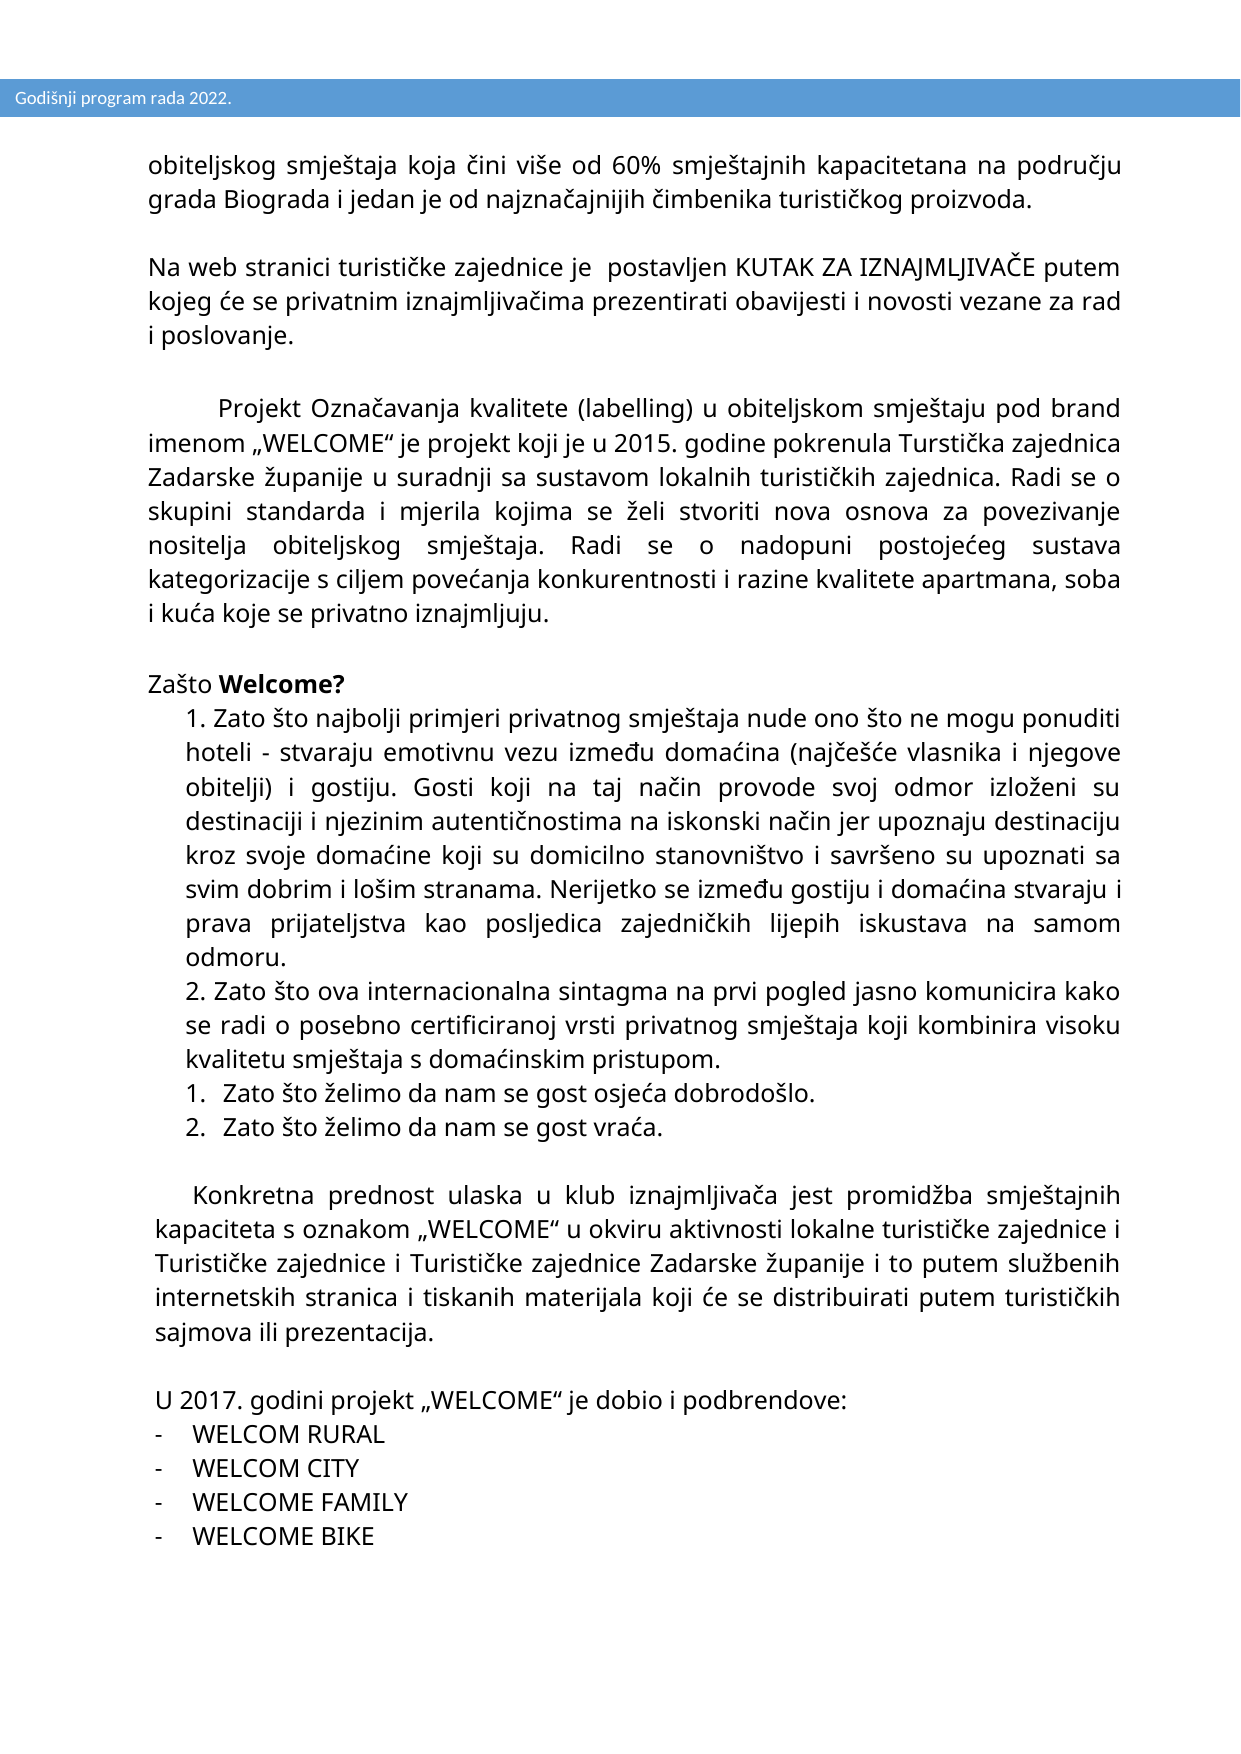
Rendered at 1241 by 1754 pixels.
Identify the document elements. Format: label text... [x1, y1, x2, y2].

text obiteljskog smještaja koja čini više od 60% smještajnih kapacitetana na području grada Biograda i jedan je od najznačajnijih čimbenika turističkog proizvoda. [148, 148, 1122, 216]
text U 2017. godini projekt „WELCOME“ je dobio i podbrendove: [154, 1382, 1122, 1416]
list Zato što želimo da nam se gost vraća. [185, 1110, 1122, 1144]
text Projekt Označavanja kvalitete (labelling) u obiteljskom smještaju pod brand imenom „WELCOME“ je projekt koji je u 2015. godine pokrenula Turstička zajednica Zadarske županije u suradnji sa sustavom lokalnih turističkih zajednica. Radi se o skupini standarda i mjerila kojima se želi stvoriti nova osnova za povezivanje nositelja obiteljskog smještaja. Radi se o nadopuni postojećeg sustava kategorizacije s ciljem povećanja konkurentnosti i razine kvalitete apartmana, soba i kuća koje se privatno iznajmljuju. [148, 389, 1122, 630]
list WELCOM CITY [154, 1450, 1122, 1484]
list WELCOME BIKE [154, 1518, 1122, 1553]
list WELCOM RURAL [154, 1416, 1122, 1450]
list Zato što želimo da nam se gost osjeća dobrodošlo. [185, 1076, 1122, 1110]
text Na web stranici turističke zajednice je postavljen KUTAK ZA IZNAJMLJIVAČE putem kojeg će se privatnim iznajmljivačima prezentirati obavijesti i novosti vezane za rad i poslovanje. [148, 250, 1122, 352]
text 2. Zato što ova internacionalna sintagma na prvi pogled jasno komunicira kako se radi o posebno certificiranoj vrsti privatnog smještaja koji kombinira visoku kvalitetu smještaja s domaćinskim pristupom. [185, 973, 1122, 1076]
text Konkretna prednost ulaska u klub iznajmljivača jest promidžba smještajnih kapaciteta s oznakom „WELCOME“ u okviru aktivnosti lokalne turističke zajednice i Turističke zajednice i Turističke zajednice Zadarske županije i to putem službenih internetskih stranica i tiskanih materijala koji će se distribuirati putem turističkih sajmova ili prezentacija. [154, 1178, 1122, 1348]
list WELCOME FAMILY [154, 1484, 1122, 1518]
text Zašto Welcome? [148, 667, 1122, 701]
text 1. Zato što najbolji primjeri privatnog smještaja nude ono što ne mogu ponuditi hoteli - stvaraju emotivnu vezu između domaćina (najčešće vlasnika i njegove obitelji) i gostiju. Gosti koji na taj način provode svoj odmor izloženi su destinaciji i njezinim autentičnostima na iskonski način jer upoznaju destinaciju kroz svoje domaćine koji su domicilno stanovništvo i savršeno su upoznati sa svim dobrim i lošim stranama. Nerijetko se između gostiju i domaćina stvaraju i prava prijateljstva kao posljedica zajedničkih lijepih iskustava na samom odmoru. [185, 701, 1122, 973]
